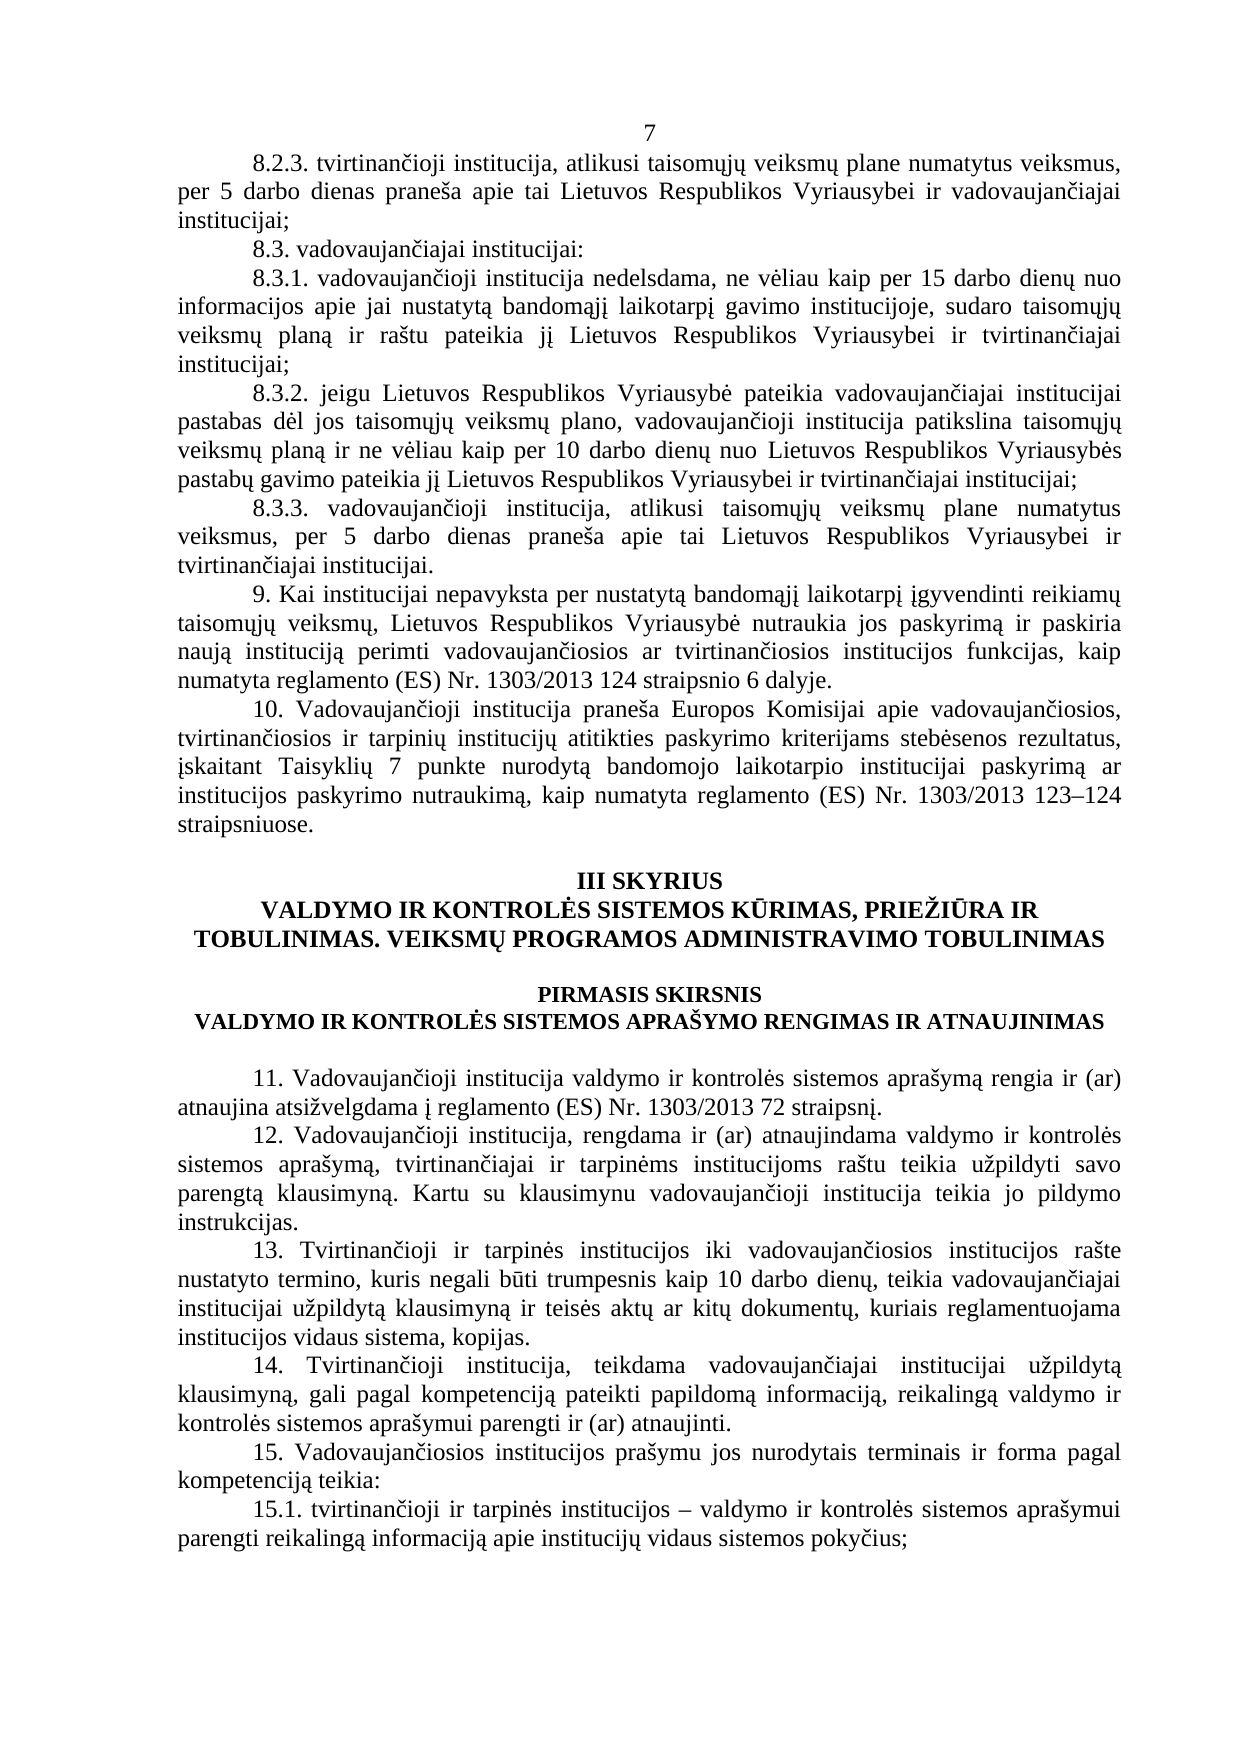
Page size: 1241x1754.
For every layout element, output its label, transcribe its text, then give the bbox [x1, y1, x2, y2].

text 8.3.2. jeigu Lietuvos Respublikos Vyriausybė pateikia vadovaujančiajai institucijai pastabas dėl jos taisomųjų veiksmų plano, vadovaujančioji institucija patikslina taisomųjų veiksmų planą ir ne vėliau kaip per 10 darbo dienų nuo Lietuvos Respublikos Vyriausybės pastabų gavimo pateikia jį Lietuvos Respublikos Vyriausybei ir tvirtinančiajai institucijai; [177, 378, 1122, 493]
text 15.1. tvirtinančioji ir tarpinės institucijos – valdymo ir kontrolės sistemos aprašymui parengti reikalingą informaciją apie institucijų vidaus sistemos pokyčius; [177, 1494, 1122, 1552]
text 15. Vadovaujančiosios institucijos prašymu jos nurodytais terminais ir forma pagal kompetenciją teikia: [177, 1437, 1122, 1494]
text 14. Tvirtinančioji institucija, teikdama vadovaujančiajai institucijai užpildytą klausimyną, gali pagal kompetenciją pateikti papildomą informaciją, reikalingą valdymo ir kontrolės sistemos aprašymui parengti ir (ar) atnaujinti. [177, 1350, 1122, 1437]
text 9. Kai institucijai nepavyksta per nustatytą bandomąjį laikotarpį įgyvendinti reikiamų taisomųjų veiksmų, Lietuvos Respublikos Vyriausybė nutraukia jos paskyrimą ir paskiria naują instituciją perimti vadovaujančiosios ar tvirtinančiosios institucijos funkcijas, kaip numatyta reglamento (ES) Nr. 1303/2013 124 straipsnio 6 dalyje. [177, 579, 1122, 694]
text 8.3. vadovaujančiajai institucijai: [177, 234, 1122, 263]
text 13. Tvirtinančioji ir tarpinės institucijos iki vadovaujančiosios institucijos rašte nustatyto termino, kuris negali būti trumpesnis kaip 10 darbo dienų, teikia vadovaujančiajai institucijai užpildytą klausimyną ir teisės aktų ar kitų dokumentų, kuriais reglamentuojama institucijos vidaus sistema, kopijas. [177, 1235, 1122, 1350]
text 8.3.1. vadovaujančioji institucija nedelsdama, ne vėliau kaip per 15 darbo dienų nuo informacijos apie jai nustatytą bandomąjį laikotarpį gavimo institucijoje, sudaro taisomųjų veiksmų planą ir raštu pateikia jį Lietuvos Respublikos Vyriausybei ir tvirtinančiajai institucijai; [177, 263, 1122, 378]
text 8.3.3. vadovaujančioji institucija, atlikusi taisomųjų veiksmų plane numatytus veiksmus, per 5 darbo dienas praneša apie tai Lietuvos Respublikos Vyriausybei ir tvirtinančiajai institucijai. [177, 493, 1122, 579]
text 11. Vadovaujančioji institucija valdymo ir kontrolės sistemos aprašymą rengia ir (ar) atnaujina atsižvelgdama į reglamento (ES) Nr. 1303/2013 72 straipsnį. [177, 1063, 1122, 1120]
text 8.2.3. tvirtinančioji institucija, atlikusi taisomųjų veiksmų plane numatytus veiksmus, per 5 darbo dienas praneša apie tai Lietuvos Respublikos Vyriausybei ir vadovaujančiajai institucijai; [177, 148, 1122, 234]
text 10. Vadovaujančioji institucija praneša Europos Komisijai apie vadovaujančiosios, tvirtinančiosios ir tarpinių institucijų atitikties paskyrimo kriterijams stebėsenos rezultatus, įskaitant Taisyklių 7 punkte nurodytą bandomojo laikotarpio institucijai paskyrimą ar institucijos paskyrimo nutraukimą, kaip numatyta reglamento (ES) Nr. 1303/2013 123–124 straipsniuose. [177, 694, 1122, 838]
text 12. Vadovaujančioji institucija, rengdama ir (ar) atnaujindama valdymo ir kontrolės sistemos aprašymą, tvirtinančiajai ir tarpinėms institucijoms raštu teikia užpildyti savo parengtą klausimyną. Kartu su klausimynu vadovaujančioji institucija teikia jo pildymo instrukcijas. [177, 1120, 1122, 1235]
subtitle PIRMASIS SKIRSNIS [177, 981, 1122, 1008]
text VALDYMO IR KONTROLĖS SISTEMOS KŪRIMAS, PRIEŽIŪRA IR TOBULINIMAS. VEIKSMŲ PROGRAMOS ADMINISTRAVIMO TOBULINIMAS [177, 895, 1122, 953]
text III SKYRIUS [177, 866, 1122, 895]
text VALDYMO IR KONTROLĖS SISTEMOS APRAŠYMO RENGIMAS IR ATNAUJINIMAS [177, 1008, 1122, 1034]
